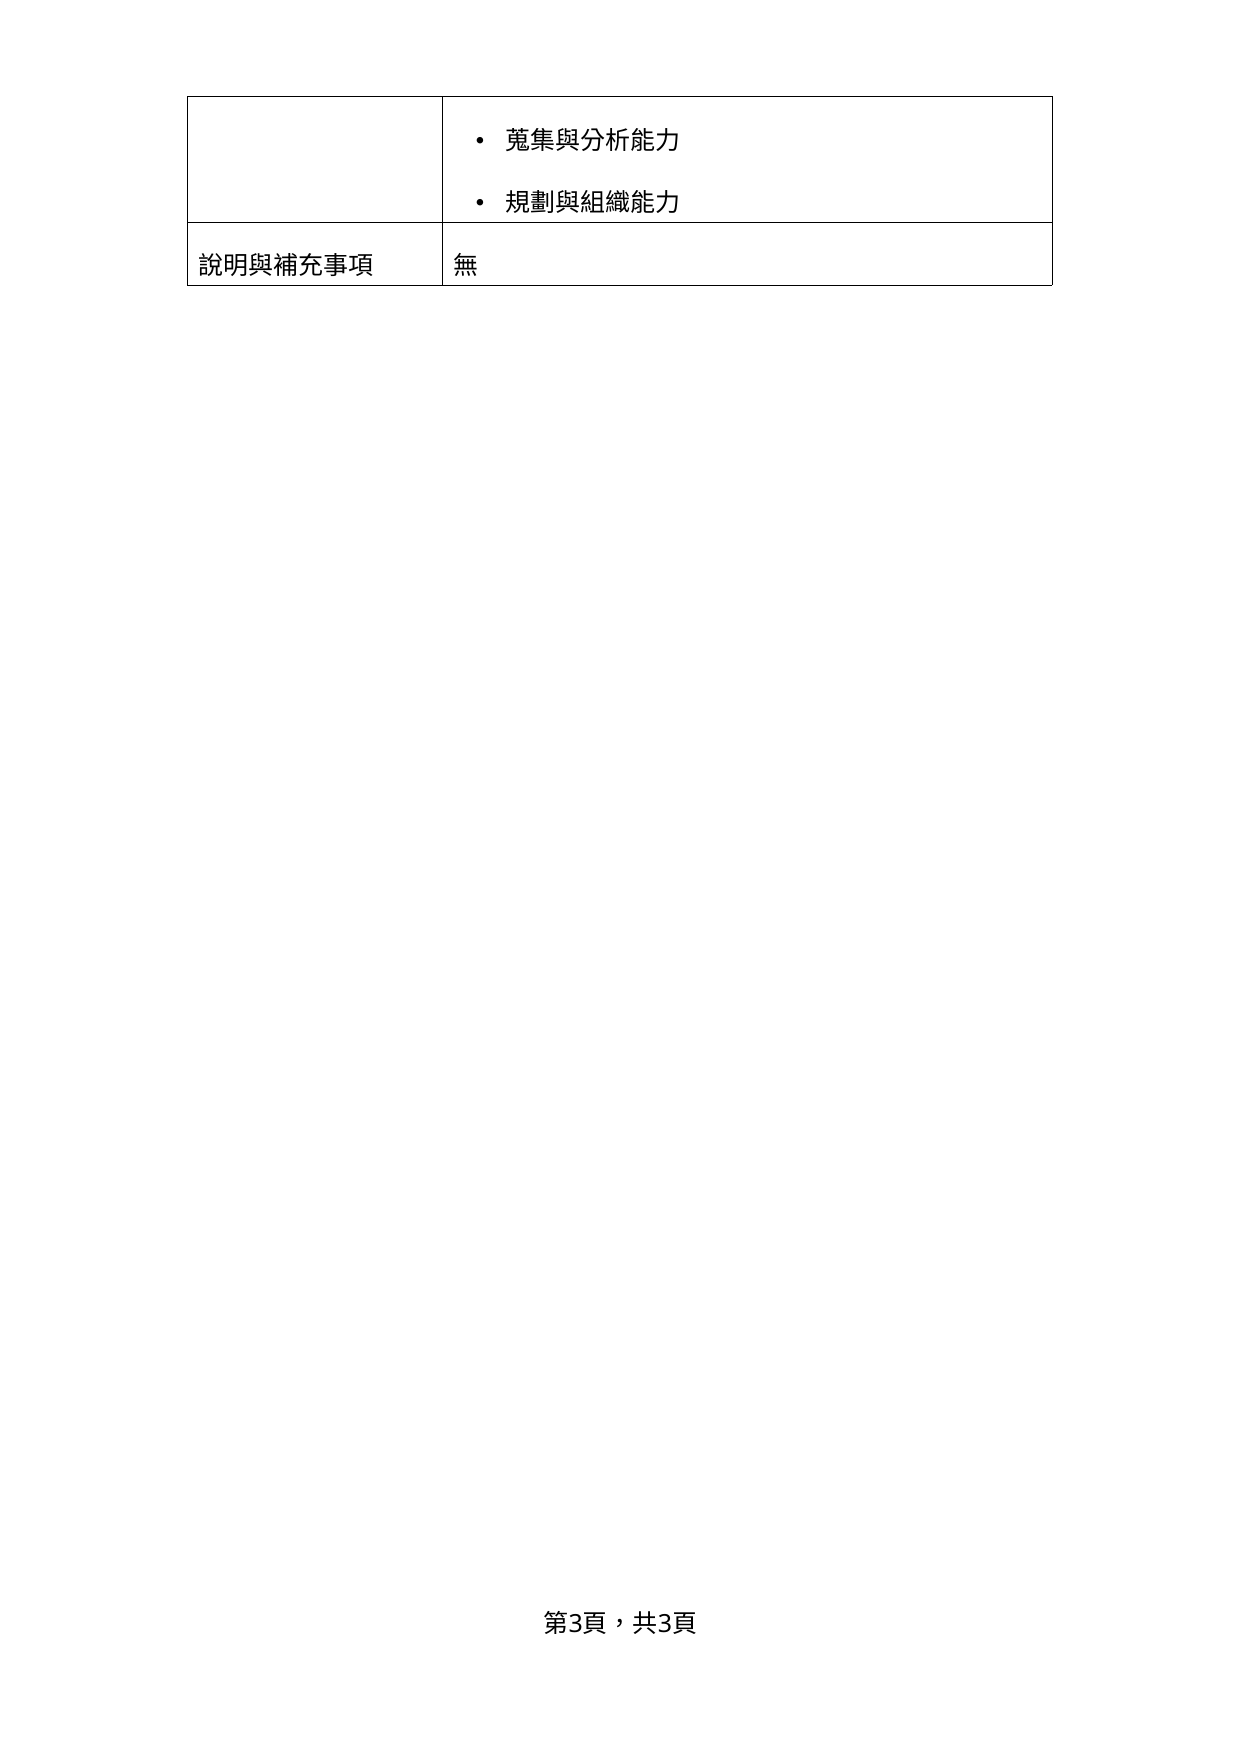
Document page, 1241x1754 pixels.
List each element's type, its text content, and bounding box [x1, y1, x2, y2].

table_cell 軟體備份與復原能力 研究能力 資料庫應用能力 讀寫能力 問題解決能力 蒐集與分析能力 規劃與組織能力 [443, 97, 1052, 222]
table_cell 無 [443, 223, 1052, 285]
table_cell 說明與補充事項 [188, 223, 442, 285]
table_cell [188, 97, 442, 222]
